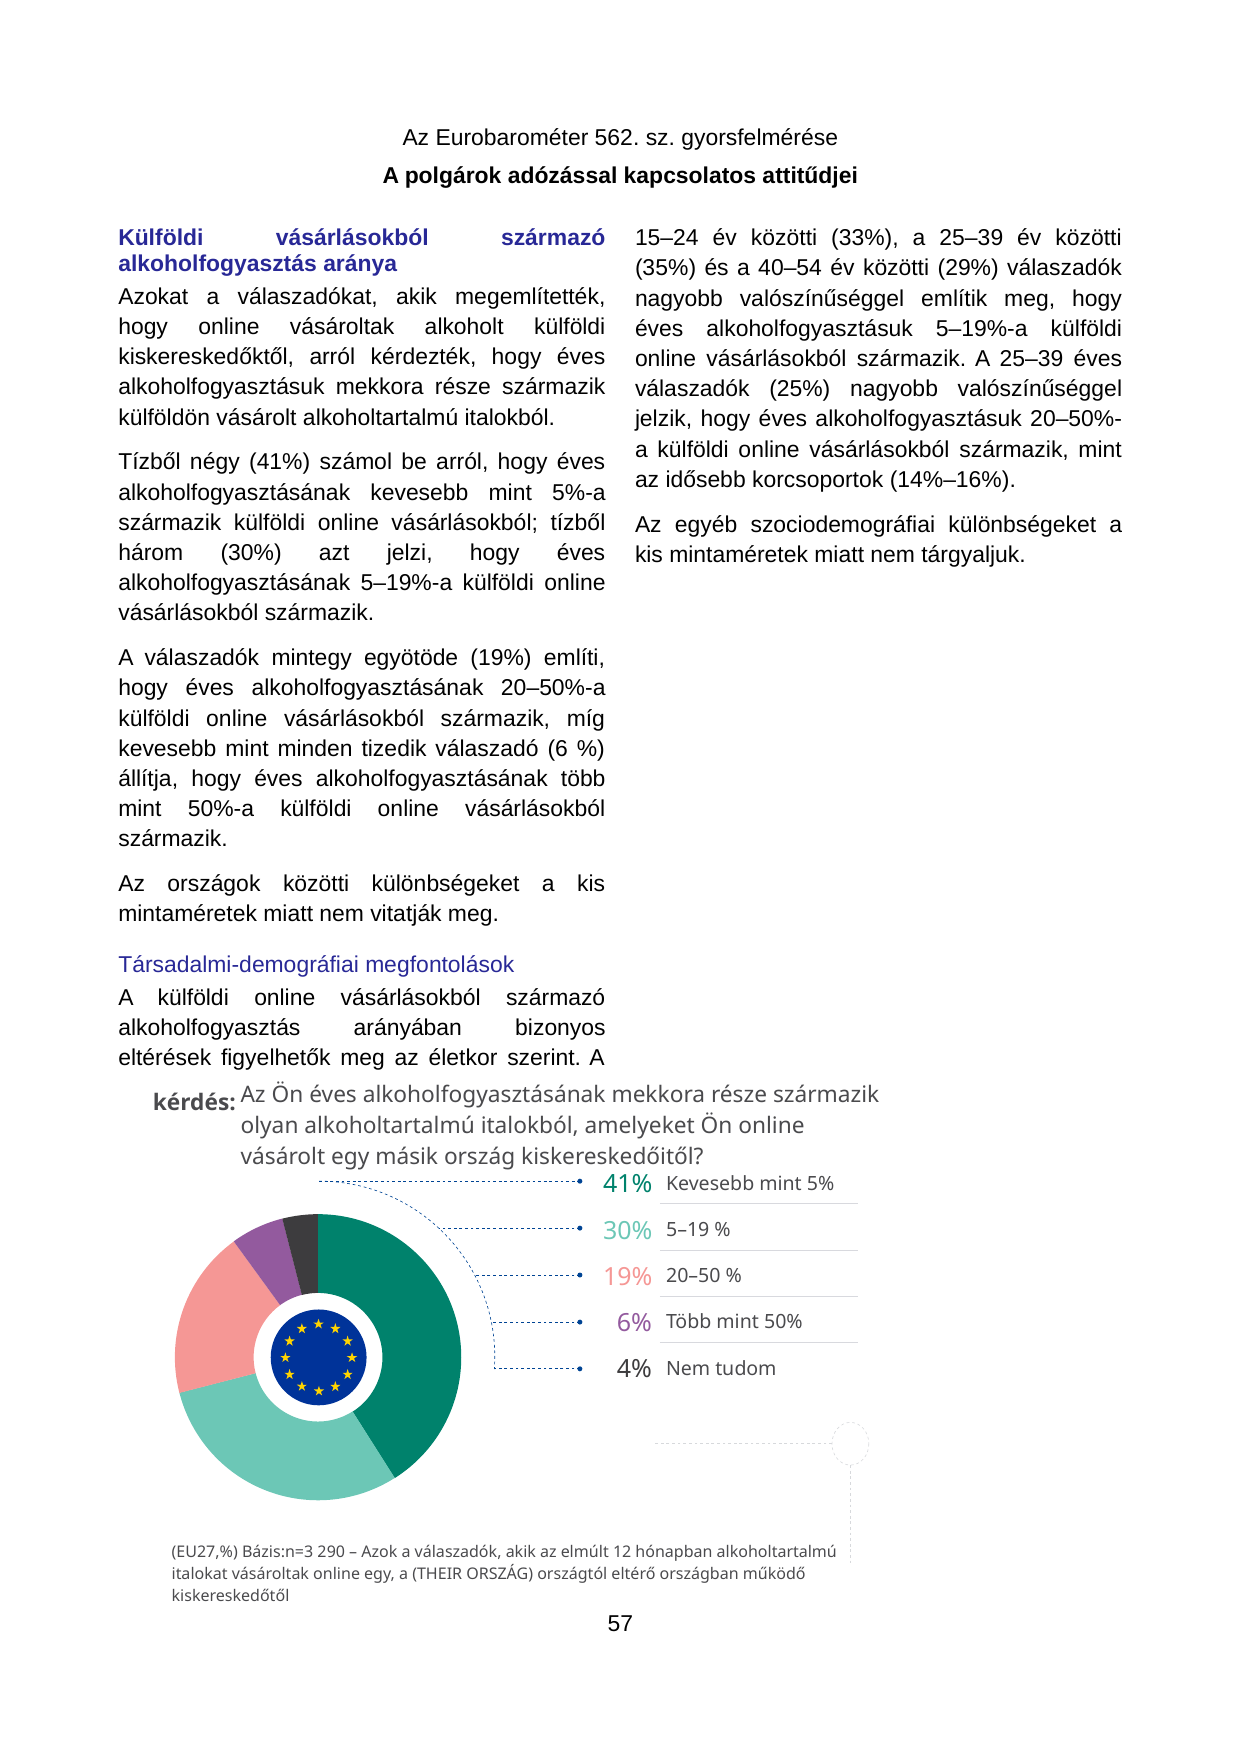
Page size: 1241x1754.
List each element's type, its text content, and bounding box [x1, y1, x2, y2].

text A válaszadók mintegy egyötöde (19%) említi, hogy éves alkoholfogyasztásának 20–50%-a külföldi online vásárlásokból származik, míg kevesebb mint minden tizedik válaszadó (6 %) állítja, hogy éves alkoholfogyasztásának több mint 50%-a külföldi online vásárlásokból származik. [118, 644, 605, 852]
text Az egyéb szociodemográfiai különbségeket a kis mintaméretek miatt nem tárgyaljuk. [635, 511, 1122, 567]
text Tízből négy (41%) számol be arról, hogy éves alkoholfogyasztásának kevesebb mint 5%-a származik külföldi online vásárlásokból; tízből három (30%) azt jelzi, hogy éves alkoholfogyasztásának 5–19%-a külföldi online vásárlásokból származik. [118, 448, 605, 626]
text Azokat a válaszadókat, akik megemlítették, hogy online vásároltak alkoholt külföldi kiskereskedőktől, arról kérdezték, hogy éves alkoholfogyasztásuk mekkora része származik külföldön vásárolt alkoholtartalmú italokból. [118, 283, 605, 430]
text Társadalmi-demográfiai megfontolások [118, 951, 605, 977]
text Külföldi vásárlásokból származó alkoholfogyasztás aránya [118, 224, 605, 277]
text 15–24 év közötti (33%), a 25–39 év közötti (35%) és a 40–54 év közötti (29%) válaszadók nagyobb valószínűséggel említik meg, hogy éves alkoholfogyasztásuk 5–19%-a külföldi online vásárlásokból származik. A 25–39 éves válaszadók (25%) nagyobb valószínűséggel jelzik, hogy éves alkoholfogyasztásuk 20–50%-a külföldi online vásárlásokból származik, mint az idősebb korcsoportok (14%–16%). [635, 224, 1122, 492]
text A külföldi online vásárlásokból származó alkoholfogyasztás arányában bizonyos eltérések figyelhetők meg az életkor szerint. A [118, 983, 605, 1070]
text Az országok közötti különbségeket a kis mintaméretek miatt nem vitatják meg. [118, 870, 605, 927]
